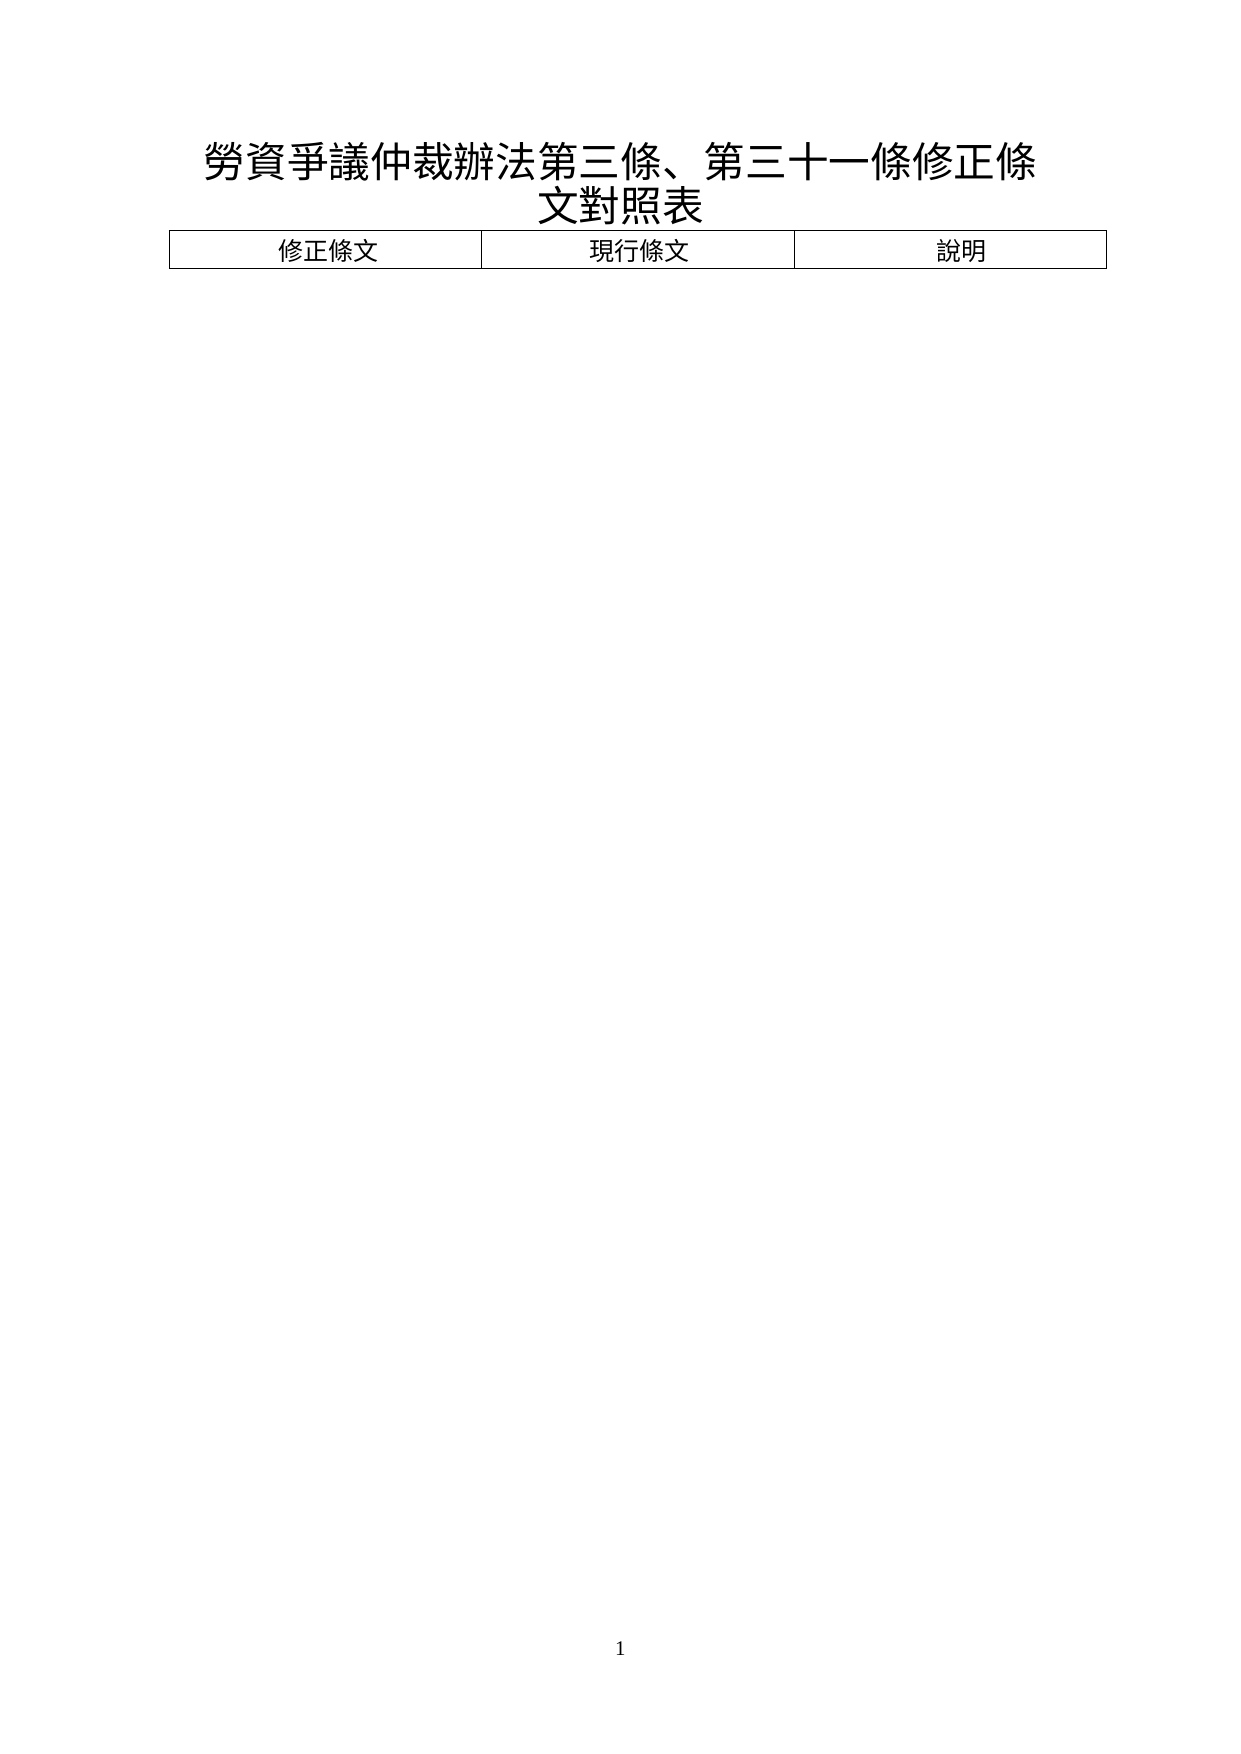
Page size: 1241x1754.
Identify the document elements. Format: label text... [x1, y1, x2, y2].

table_header 修正條文 [170, 231, 481, 268]
text 勞資爭議仲裁辦法第三條、第三十一條修正條文對照表 [183, 143, 1057, 230]
table_header 現行條文 [482, 231, 794, 268]
table_header 說明 [795, 231, 1106, 268]
